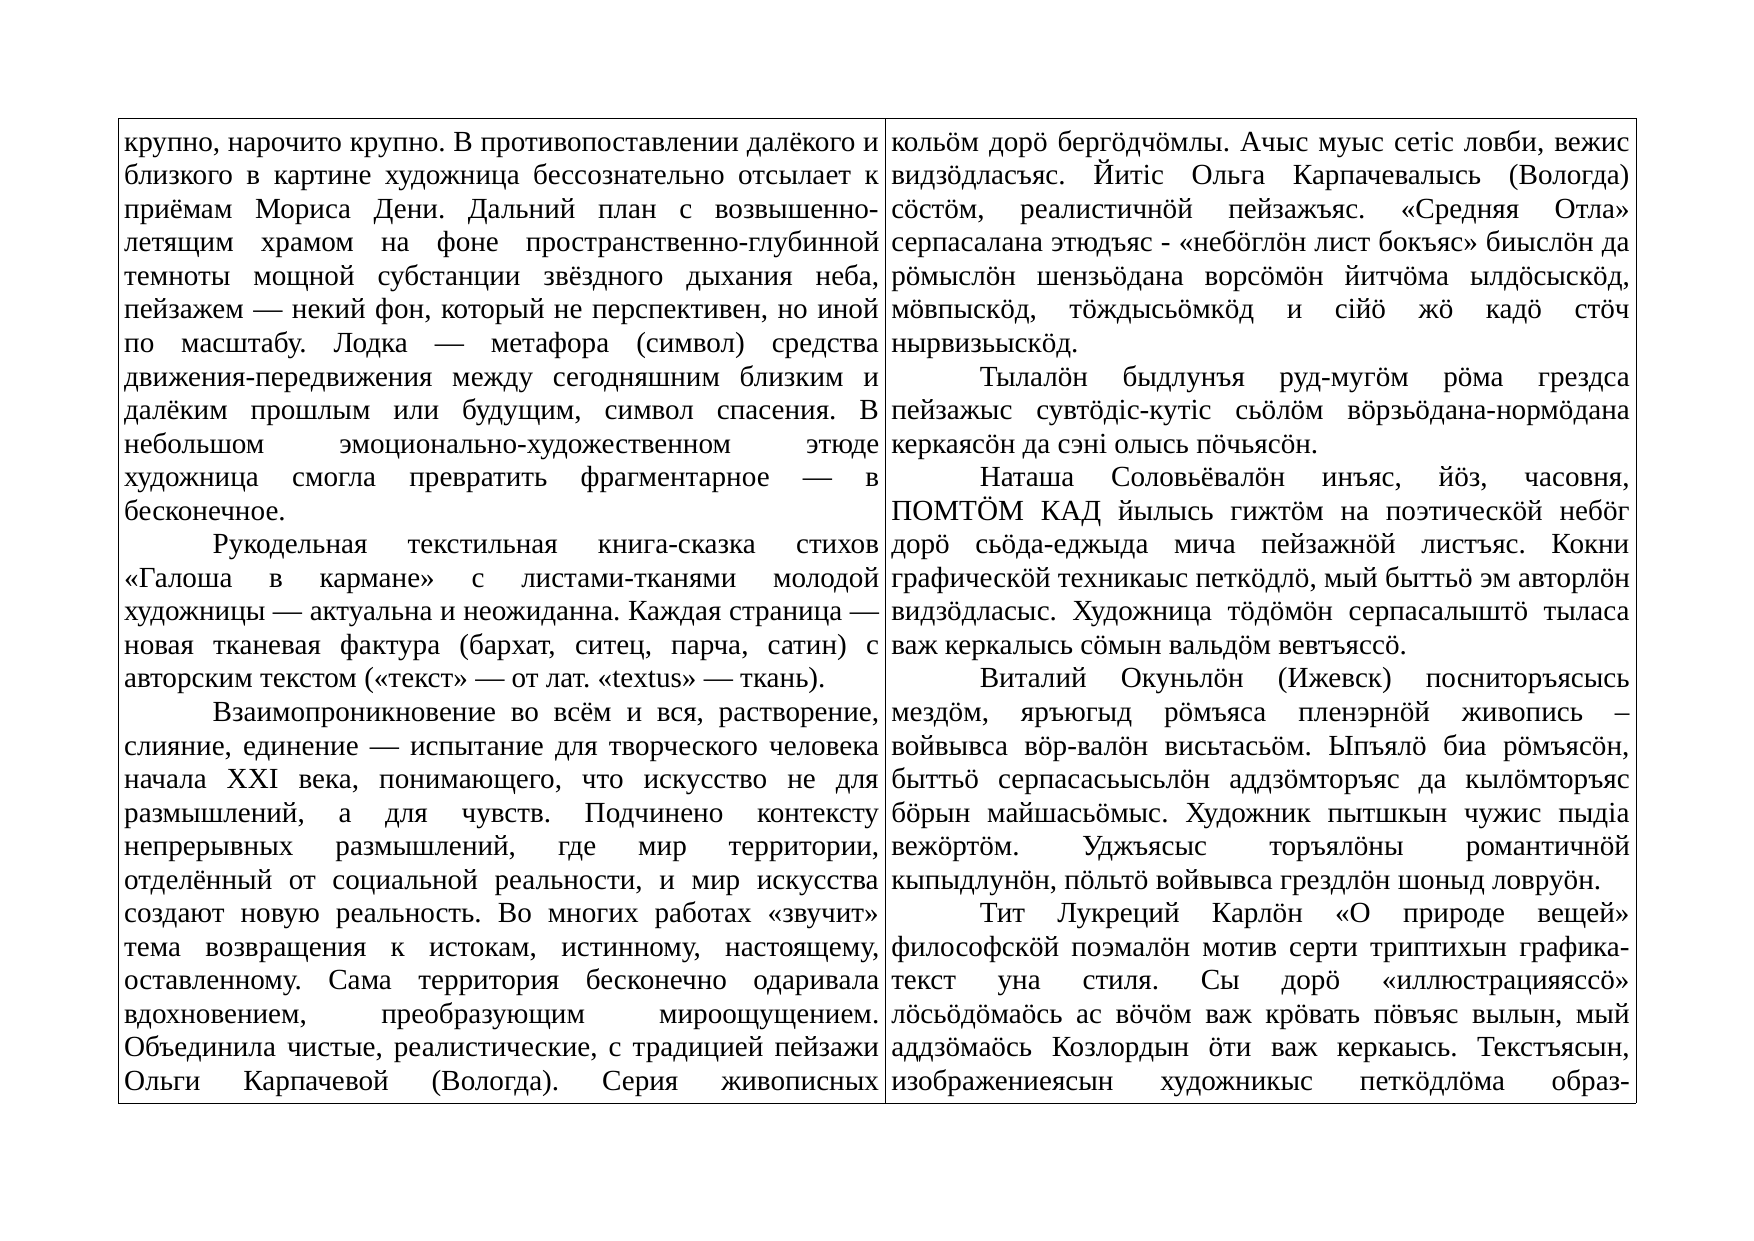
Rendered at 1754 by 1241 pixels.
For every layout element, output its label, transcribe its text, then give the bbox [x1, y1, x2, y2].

table_header кольӧм дорӧ бергӧдчӧмлы. Ачыс муыс сетіс ловби, вежис видзӧдласъяс. Йитіс Ольга Карпачевалысь (Вологда) сӧстӧм, реалистичнӧй пейзажъяс. «Средняя Отла» серпасалана этюдъяс - «небӧглӧн лист бокъяс» биыслӧн да рӧмыслӧн шензьӧдана ворсӧмӧн йитчӧма ылдӧсыскӧд, мӧвпыскӧд, тӧждысьӧмкӧд и сійӧ жӧ кадӧ стӧч нырвизьыскӧд. Тылалӧн быдлунъя руд-мугӧм рӧма грездса пейзажыс сувтӧдіс-кутіс сьӧлӧм вӧрзьӧдана-нормӧдана керкаясӧн да сэні олысь пӧчьясӧн. Наташа Соловьёвалӧн инъяс, йӧз, часовня, ПОМТӦМ КАД йылысь гижтӧм на поэтическӧй небӧг дорӧ сьӧда-еджыда мича пейзажнӧй листъяс. Кокни графическӧй техникаыс петкӧдлӧ, мый быттьӧ эм авторлӧн видзӧдласыс. Художница тӧдӧмӧн серпасалыштӧ тыласа важ керкалысь сӧмын вальдӧм вевтъяссӧ. Виталий Окуньлӧн (Ижевск) посниторъясысь мездӧм, яръюгыд рӧмъяса пленэрнӧй живопись – войвывса вӧр-валӧн висьтасьӧм. Ыпъялӧ биа рӧмъясӧн, быттьӧ серпасасьысьлӧн аддзӧмторъяс да кылӧмторъяс бӧрын майшасьӧмыс. Художник пытшкын чужис пыдіа вежӧртӧм. Уджъясыс торъялӧны романтичнӧй кыпыдлунӧн, пӧльтӧ войвывса грездлӧн шоныд ловруӧн. Тит Лукреций Карлӧн «О природе вещей» философскӧй поэмалӧн мотив серти триптихын графика-текст уна стиля. Сы дорӧ «иллюстрацияяссӧ» лӧсьӧдӧмаӧсь ас вӧчӧм важ крӧвать пӧвъяс вылын, мый аддзӧмаӧсь Козлордын ӧти важ керкаысь. Текстъясын, изображениеясын художникыс петкӧдлӧма образ- [886, 119, 1636, 1102]
table_header крупно, нарочито крупно. В противопоставлении далёкого и близкого в картине художница бессознательно отсылает к приёмам Мориса Дени. Дальний план с возвышенно-летящим храмом на фоне пространственно-глубинной темноты мощной субстанции звёздного дыхания неба, пейзажем — некий фон, который не перспективен, но иной по масштабу. Лодка — метафора (символ) средства движения-передвижения между сегодняшним близким и далёким прошлым или будущим, символ спасения. В небольшом эмоционально-художественном этюде художница смогла превратить фрагментарное — в бесконечное. Рукодельная текстильная книга-сказка стихов «Галоша в кармане» с листами-тканями молодой художницы — актуальна и неожиданна. Каждая страница — новая тканевая фактура (бархат, ситец, парча, сатин) с авторским текстом («текст» — от лат. «textus» — ткань). Взаимопроникновение во всём и вся, растворение, слияние, единение — испытание для творческого человека начала XXІ века, понимающего, что искусство не для размышлений, а для чувств. Подчинено контексту непрерывных размышлений, где мир территории, отделённый от социальной реальности, и мир искусства создают новую реальность. Во многих работах «звучит» тема возвращения к истокам, истинному, настоящему, оставленному. Сама территория бесконечно одаривала вдохновением, преобразующим мироощущением. Объединила чистые, реалистические, с традицией пейзажи Ольги Карпачевой (Вологда). Серия живописных [119, 119, 885, 1102]
